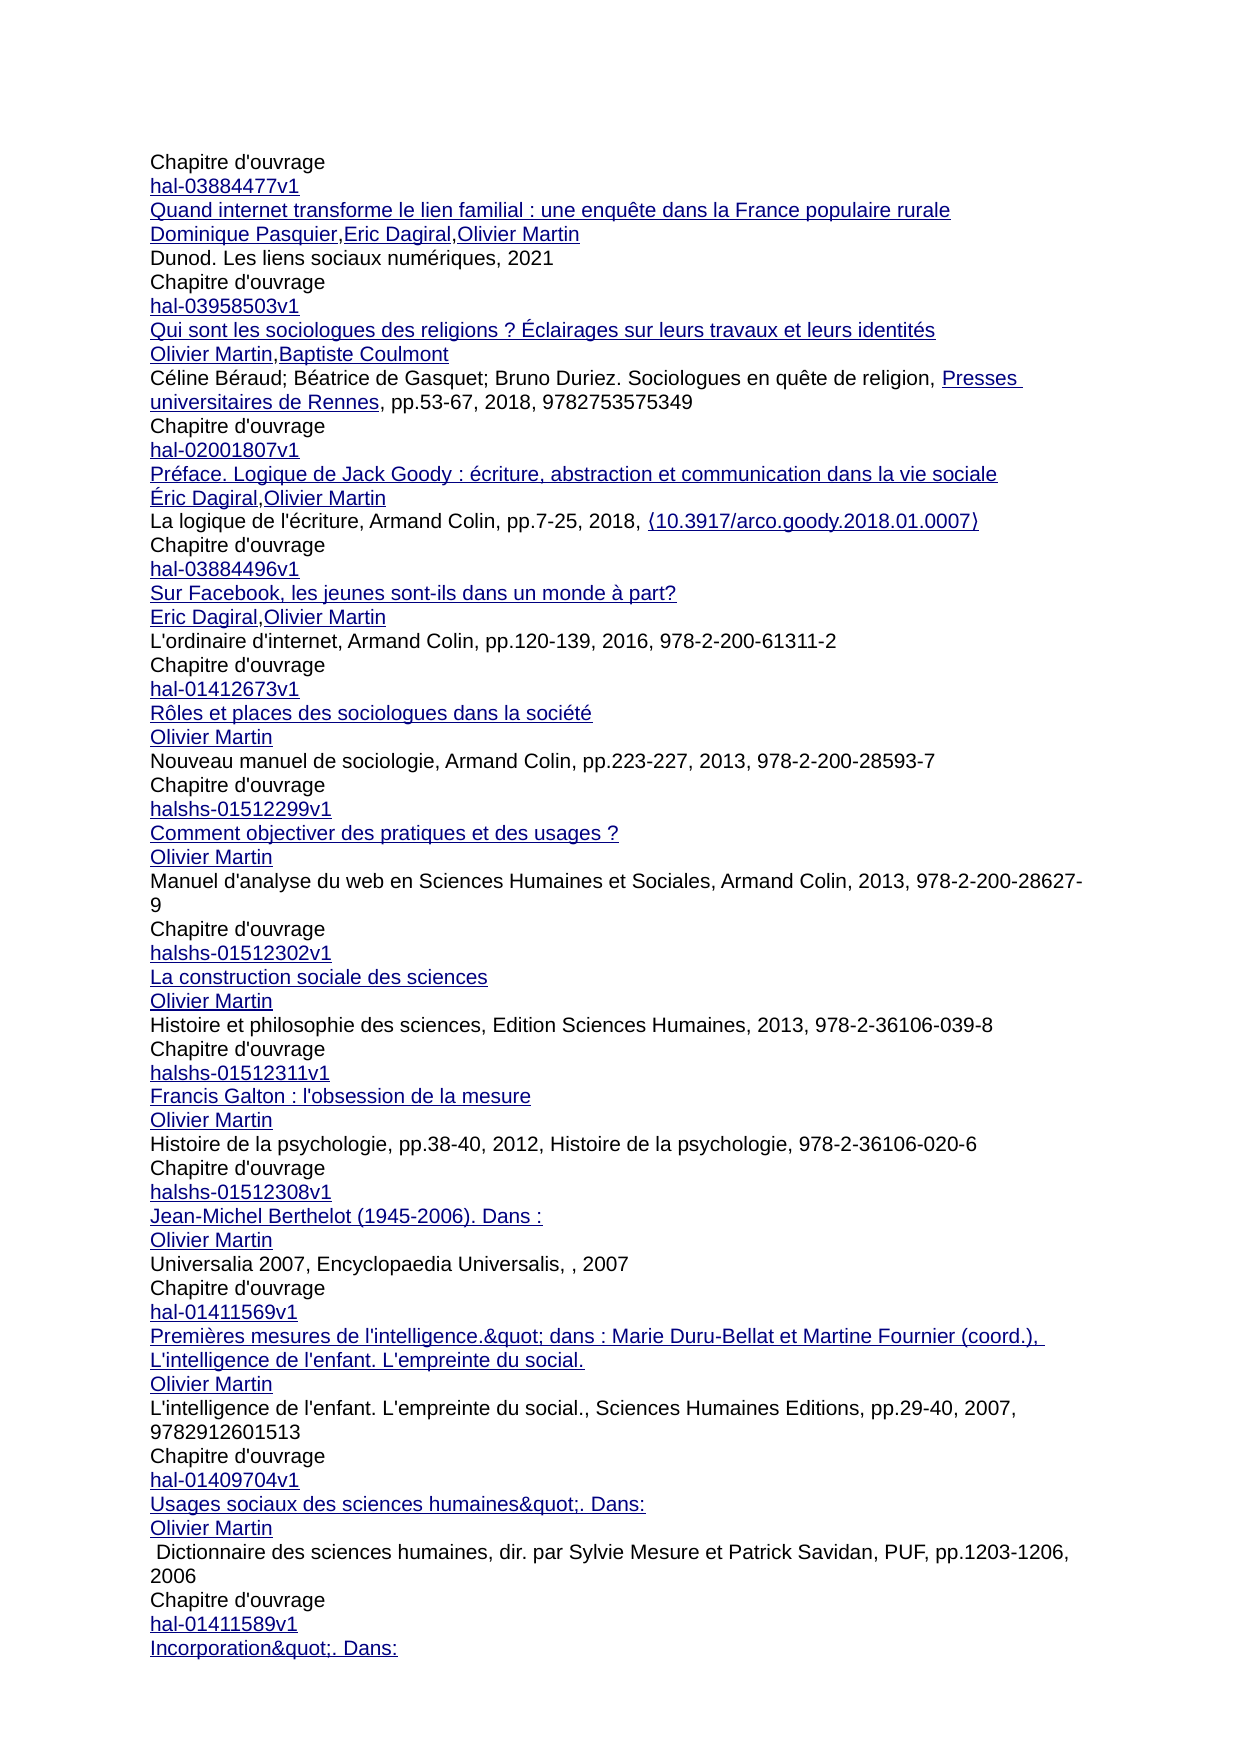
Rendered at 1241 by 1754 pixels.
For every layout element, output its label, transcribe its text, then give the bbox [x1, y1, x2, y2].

table_cell Quand internet transforme le lien familial : une enquête dans la France populaire rurale Dominique Pasquier,Eric Dagiral,Olivier Martin Dunod. Les liens sociaux numériques, 2021 Chapitre d'ouvrage hal-03958503v1 [150, 198, 1090, 318]
table_cell Jean-Michel Berthelot (1945-2006). Dans : Olivier Martin Universalia 2007, Encyclopaedia Universalis, , 2007 Chapitre d'ouvrage hal-01411569v1 [150, 1204, 1090, 1324]
table_cell Chapitre d'ouvrage hal-03884477v1 [150, 150, 1090, 198]
table_cell La construction sociale des sciences Olivier Martin Histoire et philosophie des sciences, Edition Sciences Humaines, 2013, 978-2-36106-039-8 Chapitre d'ouvrage halshs-01512311v1 [150, 965, 1090, 1084]
table_cell Qui sont les sociologues des religions ? Éclairages sur leurs travaux et leurs identités Olivier Martin,Baptiste Coulmont Céline Béraud; Béatrice de Gasquet; Bruno Duriez. Sociologues en quête de religion, Presses universitaires de Rennes, pp.53-67, 2018, 9782753575349 Chapitre d'ouvrage hal-02001807v1 [150, 318, 1090, 461]
table_cell Usages sociaux des sciences humaines&quot;. Dans: Olivier Martin Dictionnaire des sciences humaines, dir. par Sylvie Mesure et Patrick Savidan, PUF, pp.1203-1206, 2006 Chapitre d'ouvrage hal-01411589v1 [150, 1492, 1090, 1635]
table_cell Incorporation&quot;. Dans: [150, 1635, 1090, 1659]
table_cell Préface. Logique de Jack Goody : écriture, abstraction et communication dans la vie sociale Éric Dagiral,Olivier Martin La logique de l'écriture, Armand Colin, pp.7-25, 2018, ⟨10.3917/arco.goody.2018.01.0007⟩ Chapitre d'ouvrage hal-03884496v1 [150, 461, 1090, 581]
table_cell Premières mesures de l'intelligence.&quot; dans : Marie Duru-Bellat et Martine Fournier (coord.), L'intelligence de l'enfant. L'empreinte du social. Olivier Martin L'intelligence de l'enfant. L'empreinte du social., Sciences Humaines Editions, pp.29-40, 2007, 9782912601513 Chapitre d'ouvrage hal-01409704v1 [150, 1324, 1090, 1492]
table_cell Comment objectiver des pratiques et des usages ? Olivier Martin Manuel d'analyse du web en Sciences Humaines et Sociales, Armand Colin, 2013, 978-2-200-28627-9 Chapitre d'ouvrage halshs-01512302v1 [150, 821, 1090, 964]
table_cell Sur Facebook, les jeunes sont-ils dans un monde à part? Eric Dagiral,Olivier Martin L'ordinaire d'internet, Armand Colin, pp.120-139, 2016, 978-2-200-61311-2 Chapitre d'ouvrage hal-01412673v1 [150, 581, 1090, 701]
table_cell Rôles et places des sociologues dans la société Olivier Martin Nouveau manuel de sociologie, Armand Colin, pp.223-227, 2013, 978-2-200-28593-7 Chapitre d'ouvrage halshs-01512299v1 [150, 701, 1090, 821]
table_cell Francis Galton : l'obsession de la mesure Olivier Martin Histoire de la psychologie, pp.38-40, 2012, Histoire de la psychologie, 978-2-36106-020-6 Chapitre d'ouvrage halshs-01512308v1 [150, 1084, 1090, 1204]
